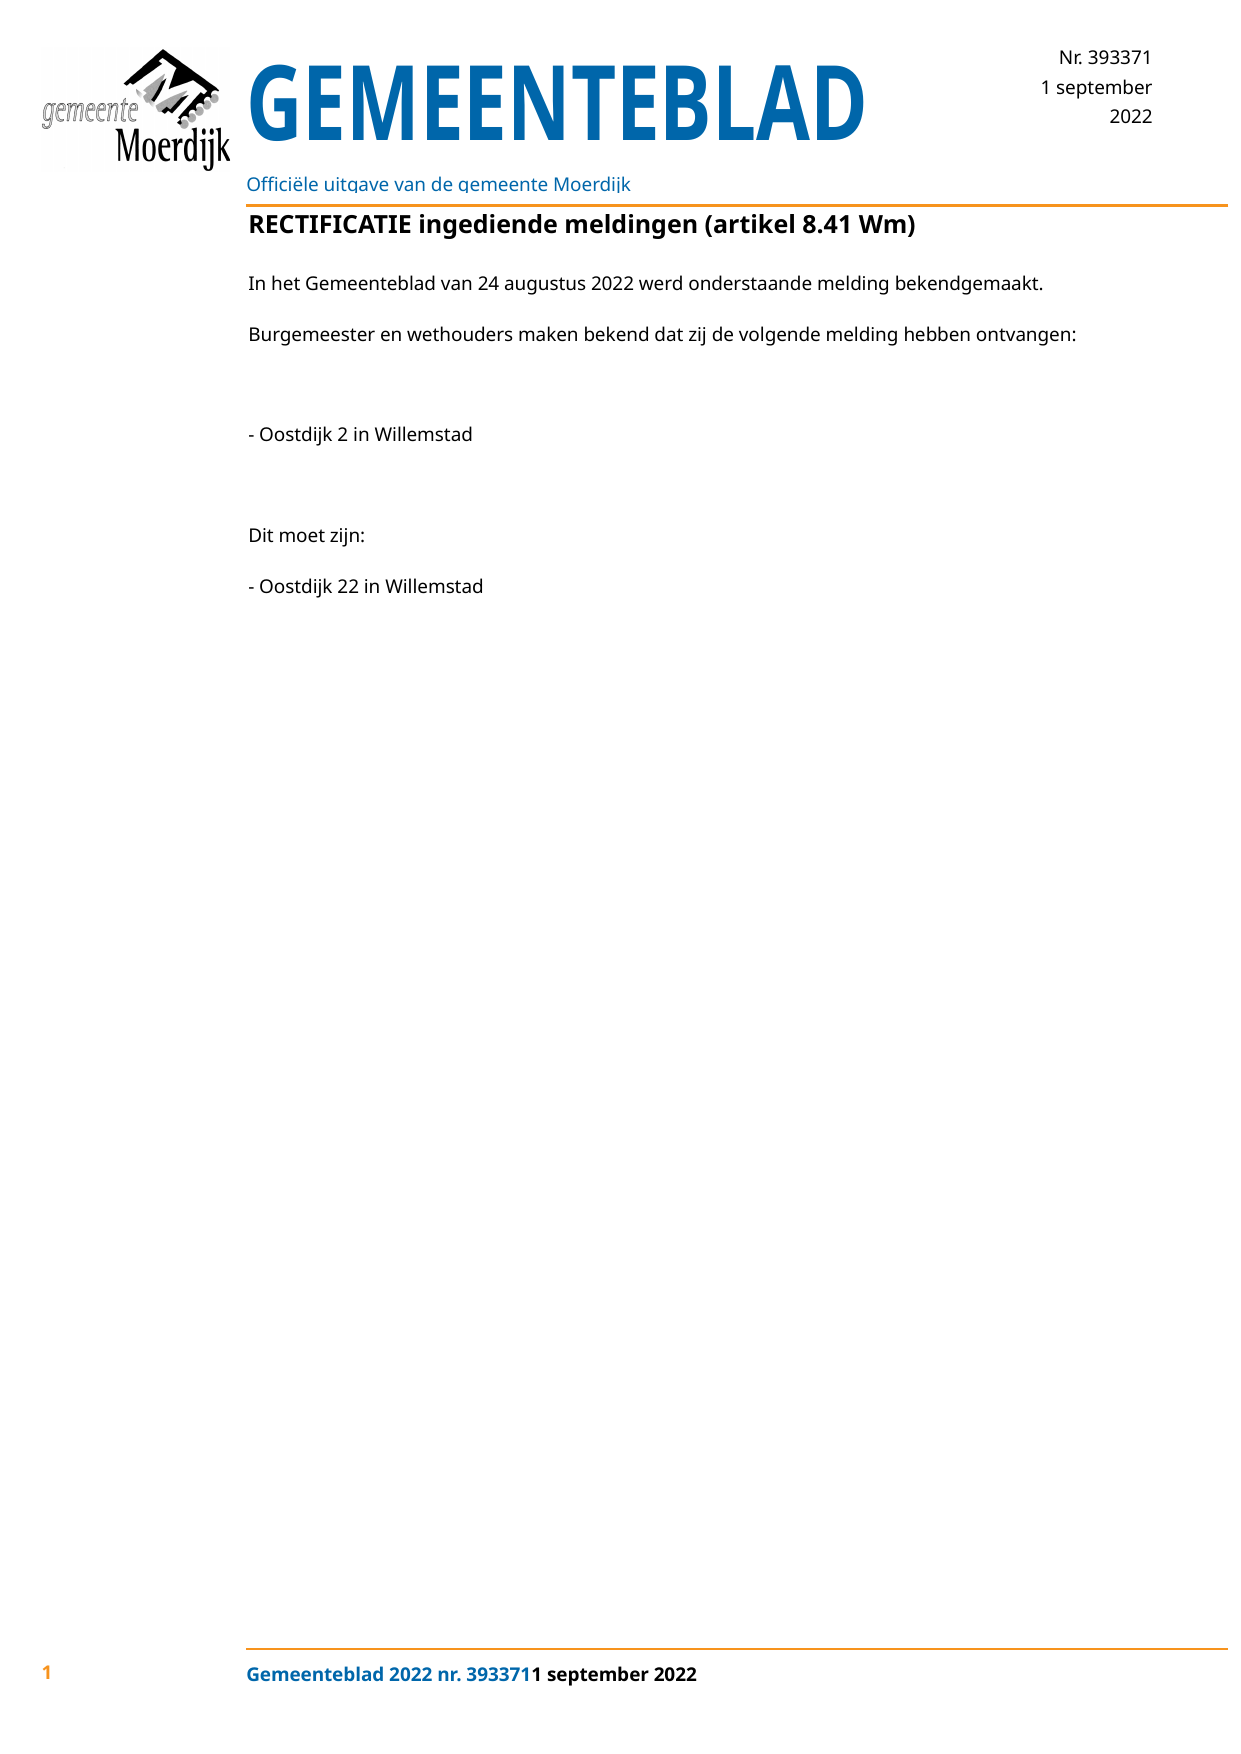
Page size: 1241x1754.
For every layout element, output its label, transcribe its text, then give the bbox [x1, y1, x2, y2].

picture [41, 47, 231, 172]
text Dit moet zijn: [248, 522, 1152, 548]
text In het Gemeenteblad van 24 augustus 2022 werd onderstaande melding bekendgemaakt. [248, 270, 1152, 296]
text - Oostdijk 2 in Willemstad [248, 422, 1152, 447]
text Burgemeester en wethouders maken bekend dat zij de volgende melding hebben ontvangen: [248, 321, 1152, 346]
text - Oostdijk 22 in Willemstad [248, 573, 1152, 598]
text RECTIFICATIE ingediende meldingen (artikel 8.41 Wm) [248, 207, 1152, 241]
